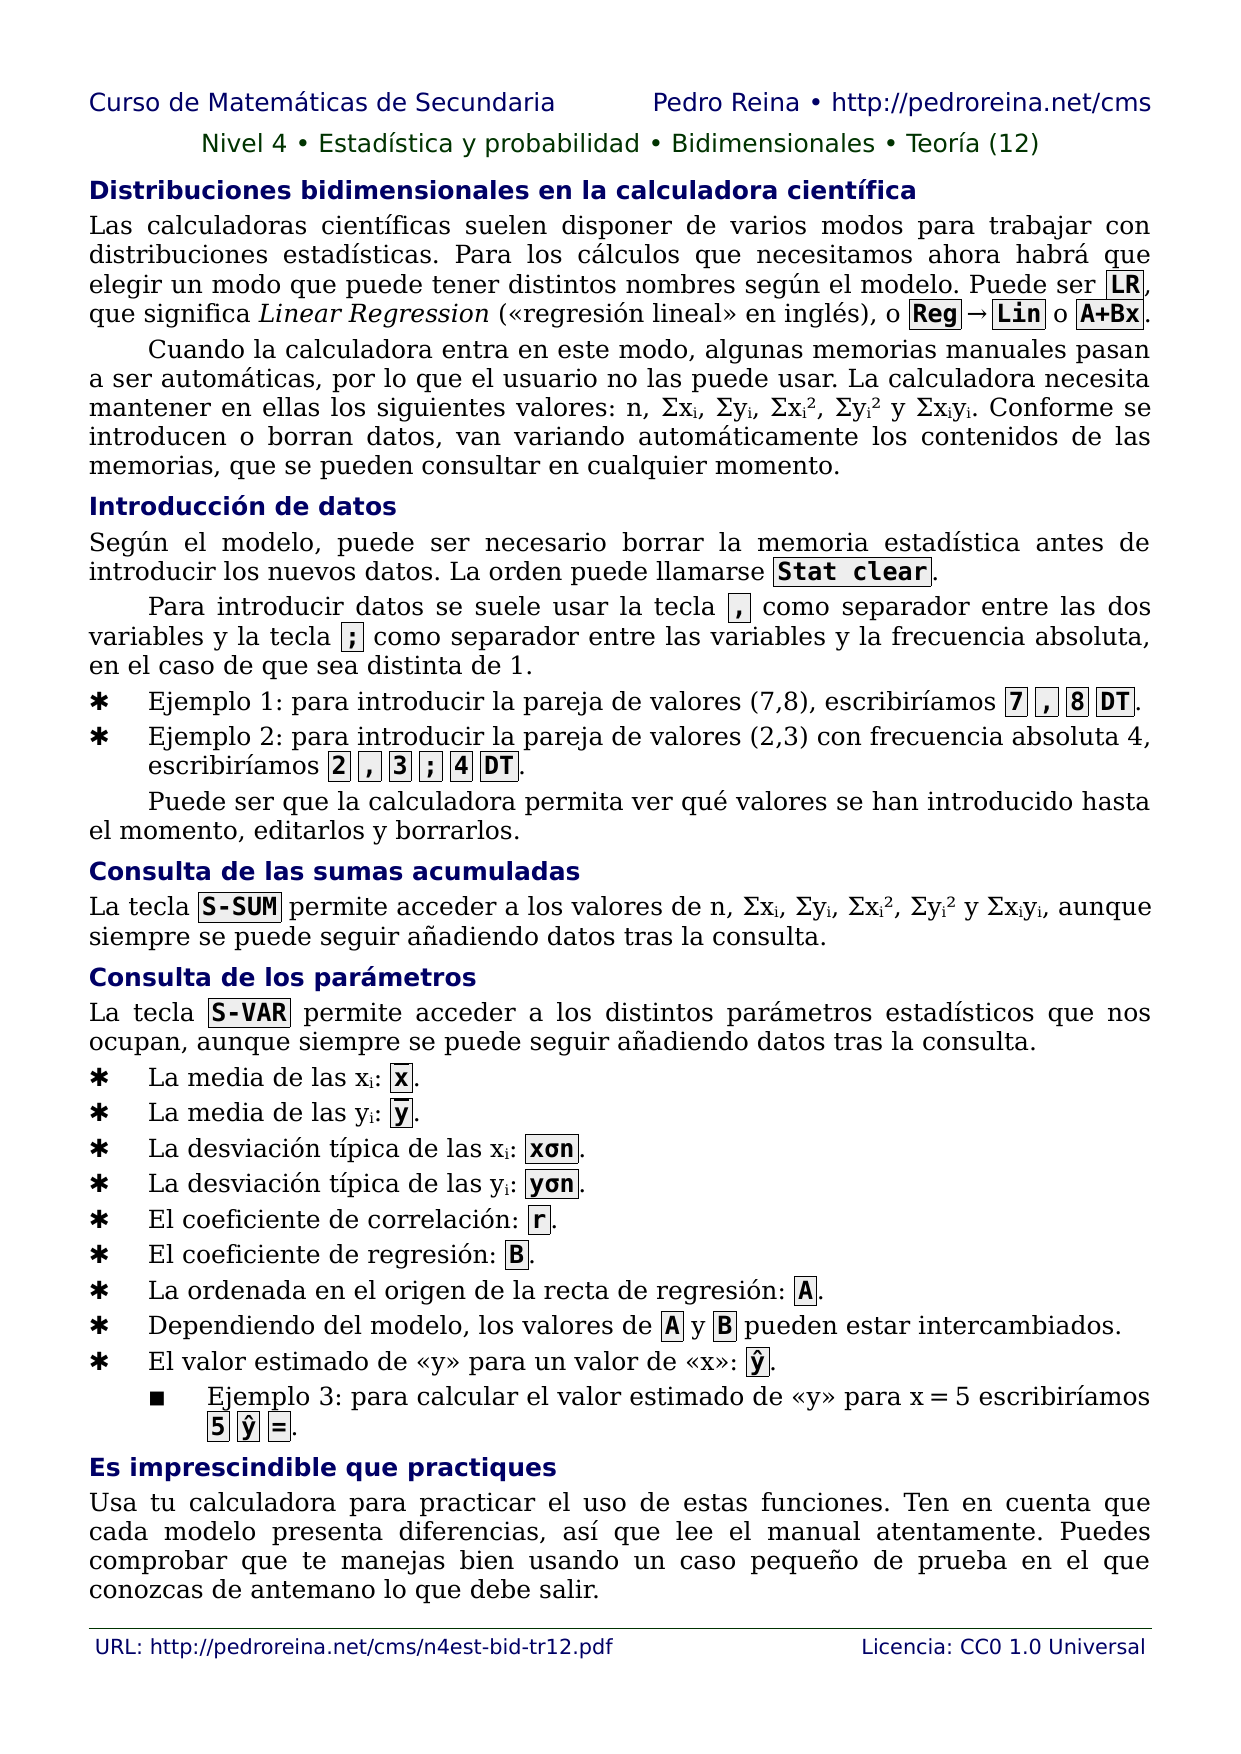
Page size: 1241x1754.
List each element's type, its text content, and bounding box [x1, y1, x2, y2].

list Ejemplo 3: para calcular el valor estimado de «y» para x = 5 escribiríamos 5 ŷ =. [148, 1382, 1152, 1441]
list La media de las xi: x. [88, 1063, 390, 1092]
list La media de las yi: y. [413, 1098, 1152, 1128]
text La tecla S-SUM permite acceder a los valores de n, Σxi, Σyi, Σxi², Σyi² y Σxiyi, aunque siempre se puede seguir añadiendo datos tras la consulta. [88, 892, 1152, 951]
list La desviación típica de las xi: xσn. [579, 1134, 1152, 1163]
text Usa tu calculadora para practicar el uso de estas funciones. Ten en cuenta que cada modelo presenta diferencias, así que lee el manual atentamente. Puedes comprobar que te manejas bien usando un caso pequeño de prueba en el que conozcas de antemano lo que debe salir. [88, 1488, 1152, 1605]
text Para introducir datos se suele usar la tecla , como separador entre las dos variables y la tecla ; como separador entre las variables y la frecuencia absoluta, en el caso de que sea distinta de 1. [88, 592, 1152, 681]
list El coeficiente de regresión: B. [88, 1240, 505, 1270]
text Puede ser que la calculadora permita ver qué valores se han introducido hasta el momento, editarlos y borrarlos. [88, 787, 1152, 845]
list La desviación típica de las yi: yσn. [88, 1169, 525, 1199]
list La media de las xi: x. [413, 1063, 1152, 1092]
list El coeficiente de regresión: B. [529, 1240, 1152, 1270]
list La desviación típica de las xi: xσn. [88, 1134, 525, 1163]
text Las calculadoras científicas suelen disponer de varios modos para trabajar con distribuciones estadísticas. Para los cálculos que necesitamos ahora habrá que elegir un modo que puede tener distintos nombres según el modelo. Puede ser LR, que significa Linear Regression («regresión lineal» en inglés), o Reg → Lin o A+Bx. [88, 211, 1152, 329]
list La ordenada en el origen de la recta de regresión: A. [88, 1276, 794, 1305]
list El valor estimado de «y» para un valor de «x»: ŷ. [88, 1347, 746, 1376]
list El coeficiente de correlación: r. [551, 1205, 1152, 1234]
list Dependiendo del modelo, los valores de A y B pueden estar intercambiados. [737, 1311, 1152, 1341]
list Ejemplo 2: para introducir la pareja de valores (2,3) con frecuencia absoluta 4, escribiríamos 2 , 3 ; 4 DT. [88, 722, 1152, 781]
text Introducción de datos [88, 493, 1152, 522]
text Distribuciones bidimensionales en la calculadora científica [88, 176, 1152, 206]
text Curso de Matemáticas de Secundaria Pedro Reina • http://pedroreina.net/cms [88, 88, 1152, 118]
list La media de las yi: y. [88, 1098, 390, 1128]
list El valor estimado de «y» para un valor de «x»: ŷ. [770, 1347, 1152, 1376]
list La desviación típica de las yi: yσn. [579, 1169, 1152, 1199]
list Ejemplo 1: para introducir la pareja de valores (7,8), escribiríamos 7 , 8 DT. [88, 687, 1005, 716]
text Consulta de los parámetros [88, 963, 1152, 992]
text Nivel 4 • Estadística y probabilidad • Bidimensionales • Teoría (12) [88, 129, 1152, 159]
text La tecla S-VAR permite acceder a los distintos parámetros estadísticos que nos ocupan, aunque siempre se puede seguir añadiendo datos tras la consulta. [88, 998, 1152, 1057]
list El coeficiente de correlación: r. [88, 1205, 528, 1234]
text Cuando la calculadora entra en este modo, algunas memorias manuales pasan a ser automáticas, por lo que el usuario no las puede usar. La calculadora necesita mantener en ellas los siguientes valores: n, Σxi, Σyi, Σxi², Σyi² y Σxiyi. Conforme se introducen o borran datos, van variando automáticamente los contenidos de las memorias, que se pueden consultar en cualquier momento. [88, 335, 1152, 481]
list La ordenada en el origen de la recta de regresión: A. [817, 1276, 1152, 1305]
list Dependiendo del modelo, los valores de A y B pueden estar intercambiados. [88, 1311, 661, 1341]
text Según el modelo, puede ser necesario borrar la memoria estadística antes de introducir los nuevos datos. La orden puede llamarse Stat clear. [88, 528, 1152, 586]
text Es imprescindible que practiques [88, 1453, 1152, 1482]
text Consulta de las sumas acumuladas [88, 857, 1152, 886]
